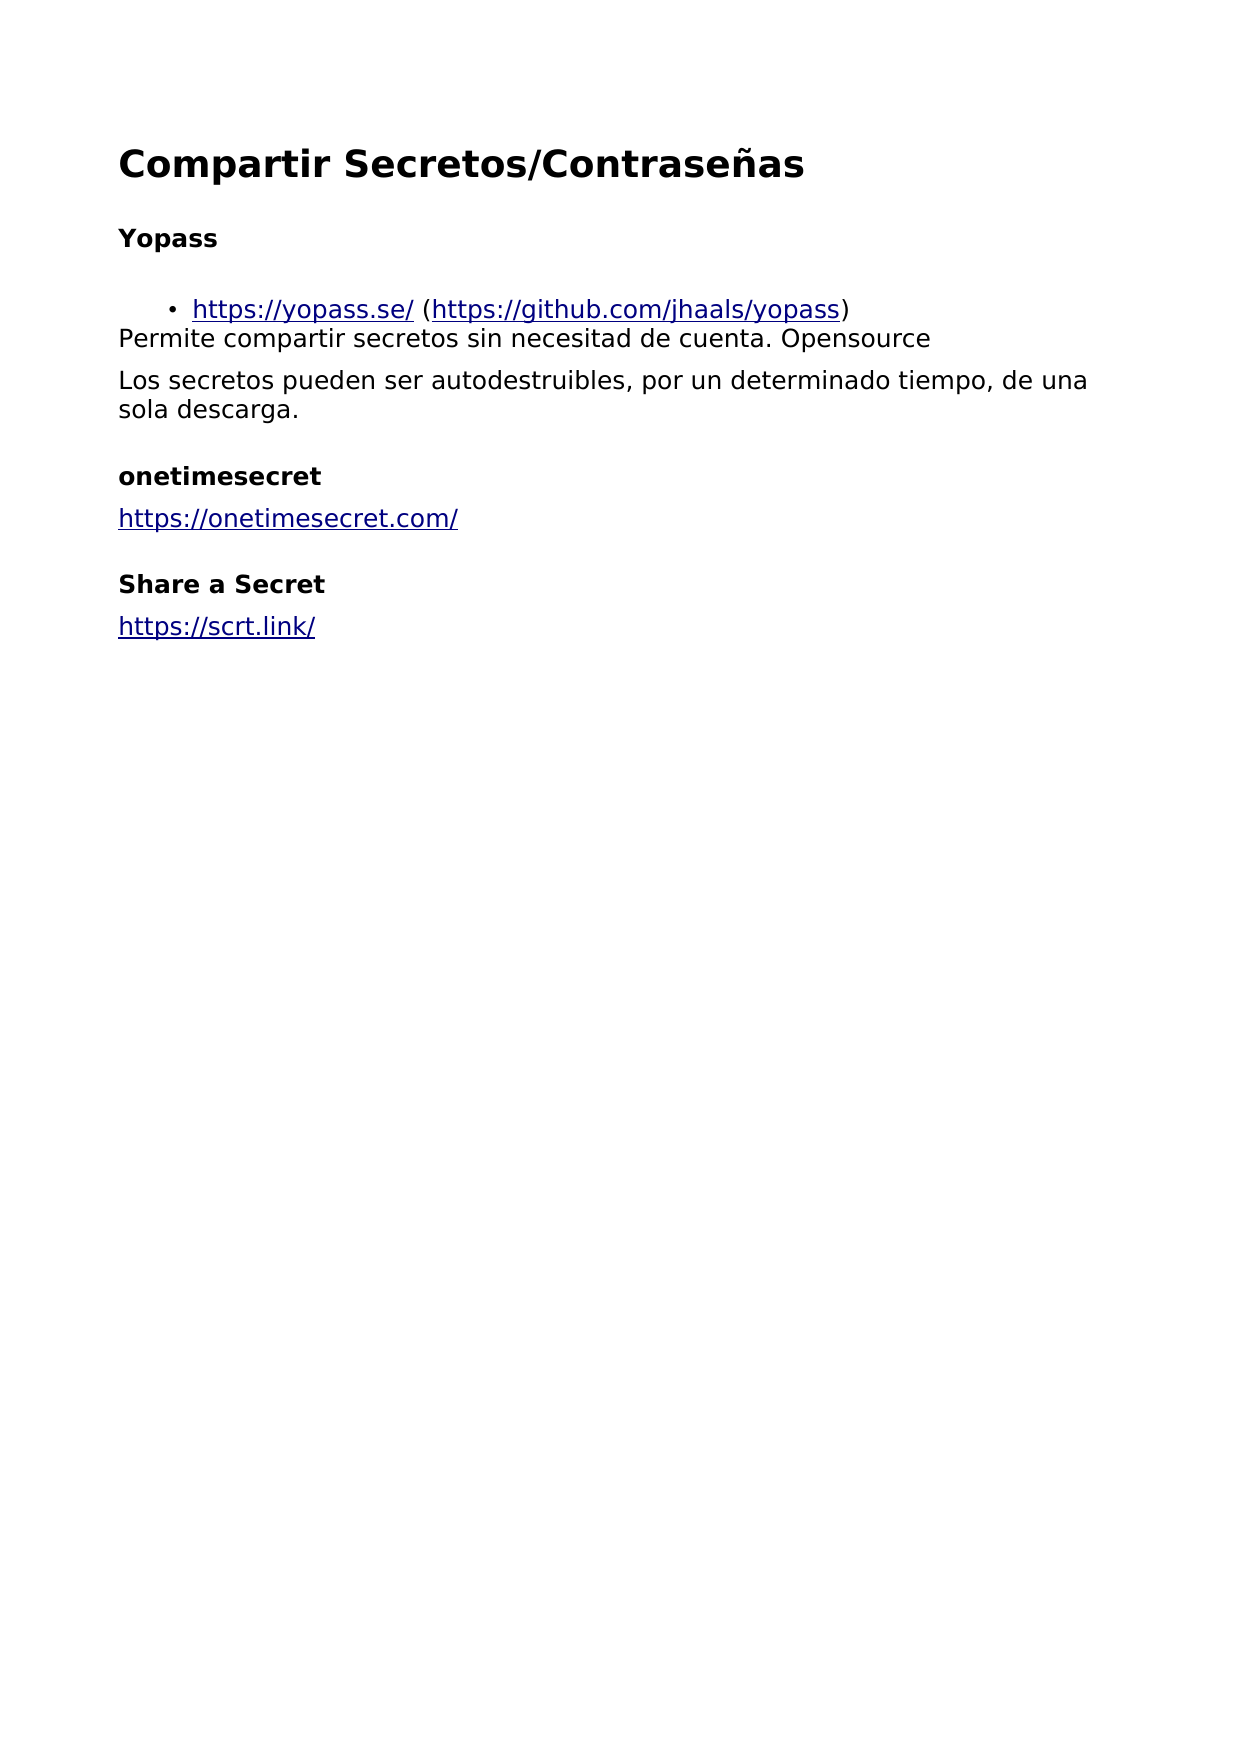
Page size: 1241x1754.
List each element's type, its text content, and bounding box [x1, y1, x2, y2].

text https://onetimesecret.com/ [118, 504, 1122, 533]
text Los secretos pueden ser autodestruibles, por un determinado tiempo, de una sola descarga. [118, 366, 1122, 424]
subtitle Yopass [118, 224, 1122, 253]
list https://yopass.se/ (https://github.com/jhaals/yopass) [177, 295, 1122, 324]
subtitle Share a Secret [118, 570, 1122, 599]
subtitle Compartir Secretos/Contraseñas [118, 143, 1122, 187]
text Permite compartir secretos sin necesitad de cuenta. Opensource [118, 324, 1122, 354]
text https://scrt.link/ [118, 612, 1122, 641]
subtitle onetimesecret [118, 462, 1122, 491]
